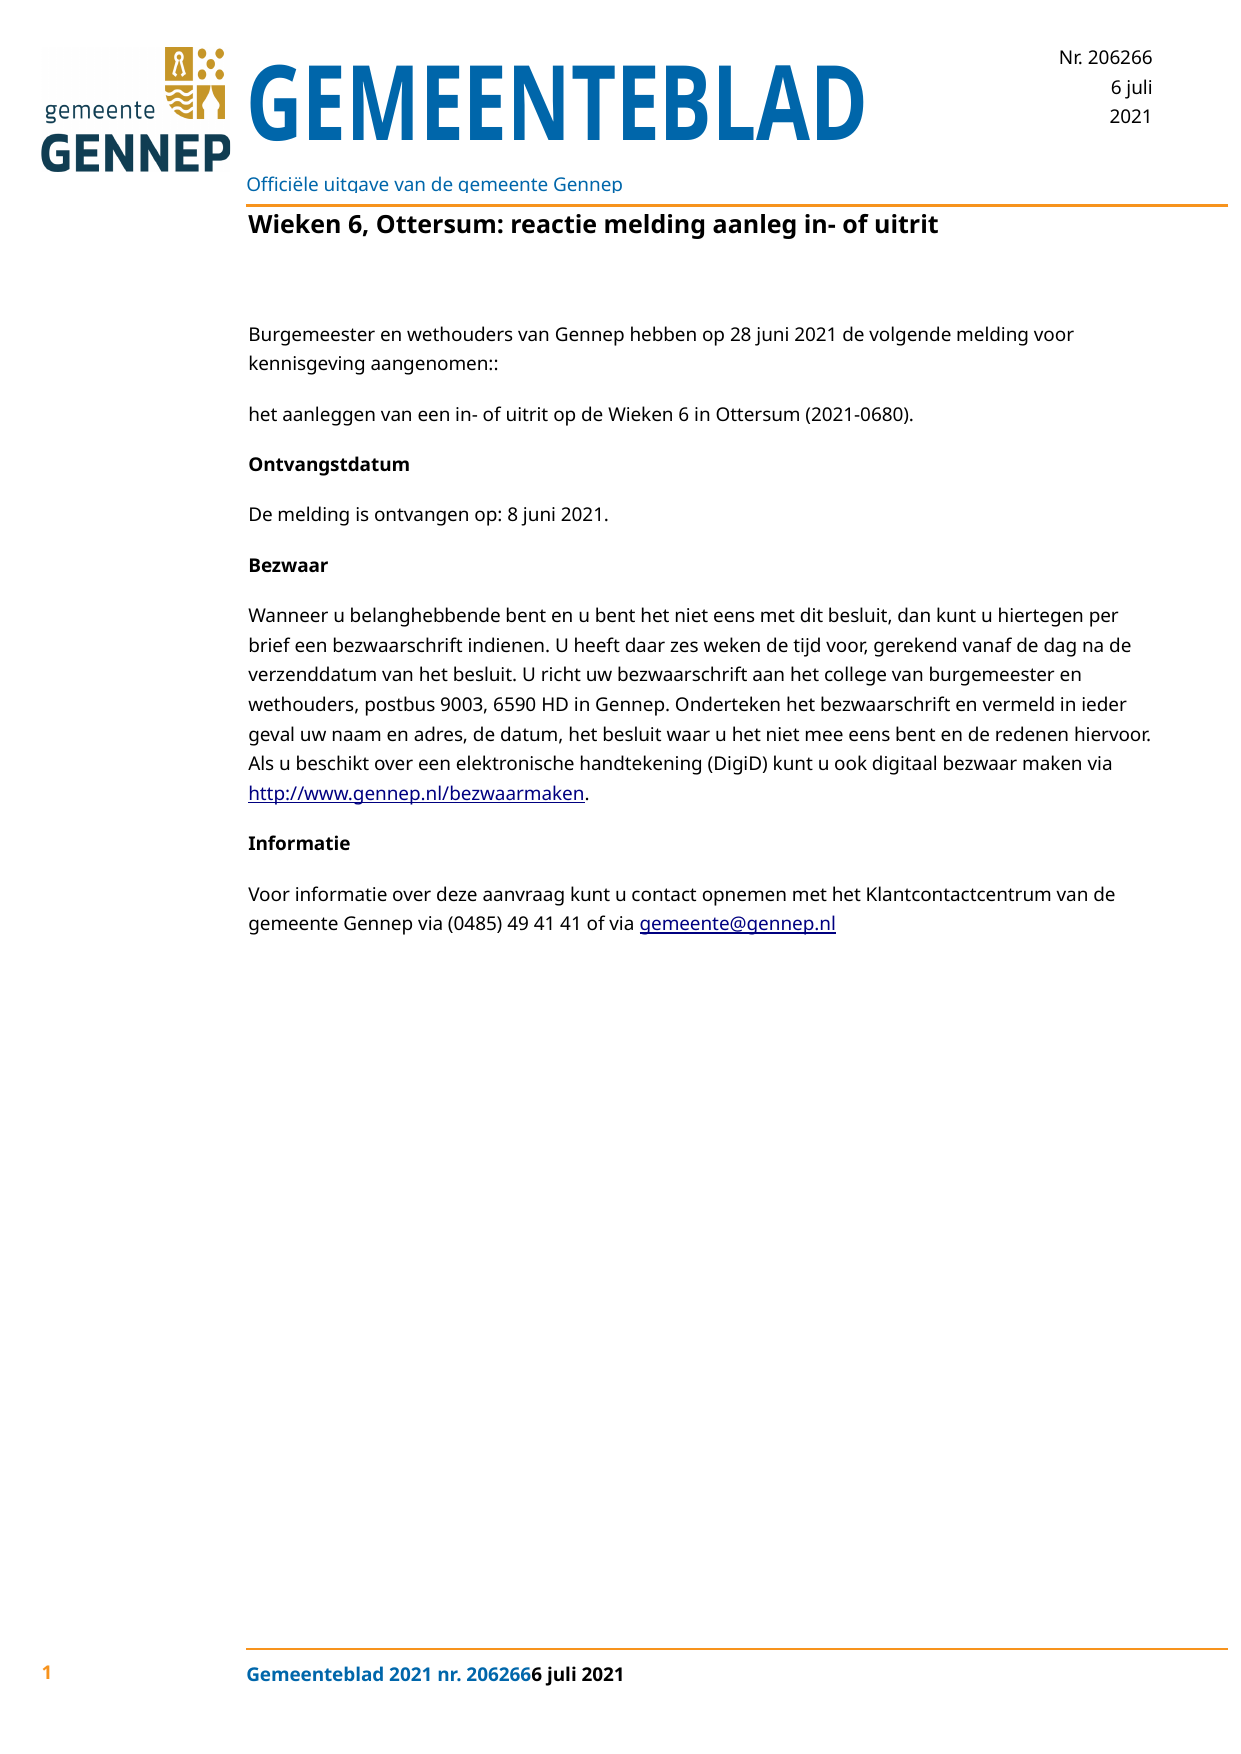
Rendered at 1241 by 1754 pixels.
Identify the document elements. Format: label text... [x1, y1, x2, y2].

text het aanleggen van een in- of uitrit op de Wieken 6 in Ottersum (2021-0680). [248, 401, 1152, 426]
text Informatie [248, 830, 1152, 856]
picture [41, 47, 231, 172]
text Voor informatie over deze aanvraag kunt u contact opnemen met het Klantcontactcentrum van de gemeente Gennep via (0485) 49 41 41 of via gemeente@gennep.nl [248, 881, 1152, 936]
text Wieken 6, Ottersum: reactie melding aanleg in- of uitrit [248, 207, 1152, 241]
text Ontvangstdatum [248, 451, 1152, 477]
text De melding is ontvangen op: 8 juni 2021. [248, 502, 1152, 527]
text Burgemeester en wethouders van Gennep hebben op 28 juni 2021 de volgende melding voor kennisgeving aangenomen:: [248, 321, 1152, 376]
text Wanneer u belanghebbende bent en u bent het niet eens met dit besluit, dan kunt u hiertegen per brief een bezwaarschrift indienen. U heeft daar zes weken de tijd voor, gerekend vanaf de dag na de verzenddatum van het besluit. U richt uw bezwaarschrift aan het college van burgemeester en wethouders, postbus 9003, 6590 HD in Gennep. Onderteken het bezwaarschrift en vermeld in ieder geval uw naam en adres, de datum, het besluit waar u het niet mee eens bent en de redenen hiervoor. Als u beschikt over een elektronische handtekening (DigiD) kunt u ook digitaal bezwaar maken via http://www.gennep.nl/bezwaarmaken. [248, 602, 1152, 806]
text Bezwaar [248, 552, 1152, 578]
